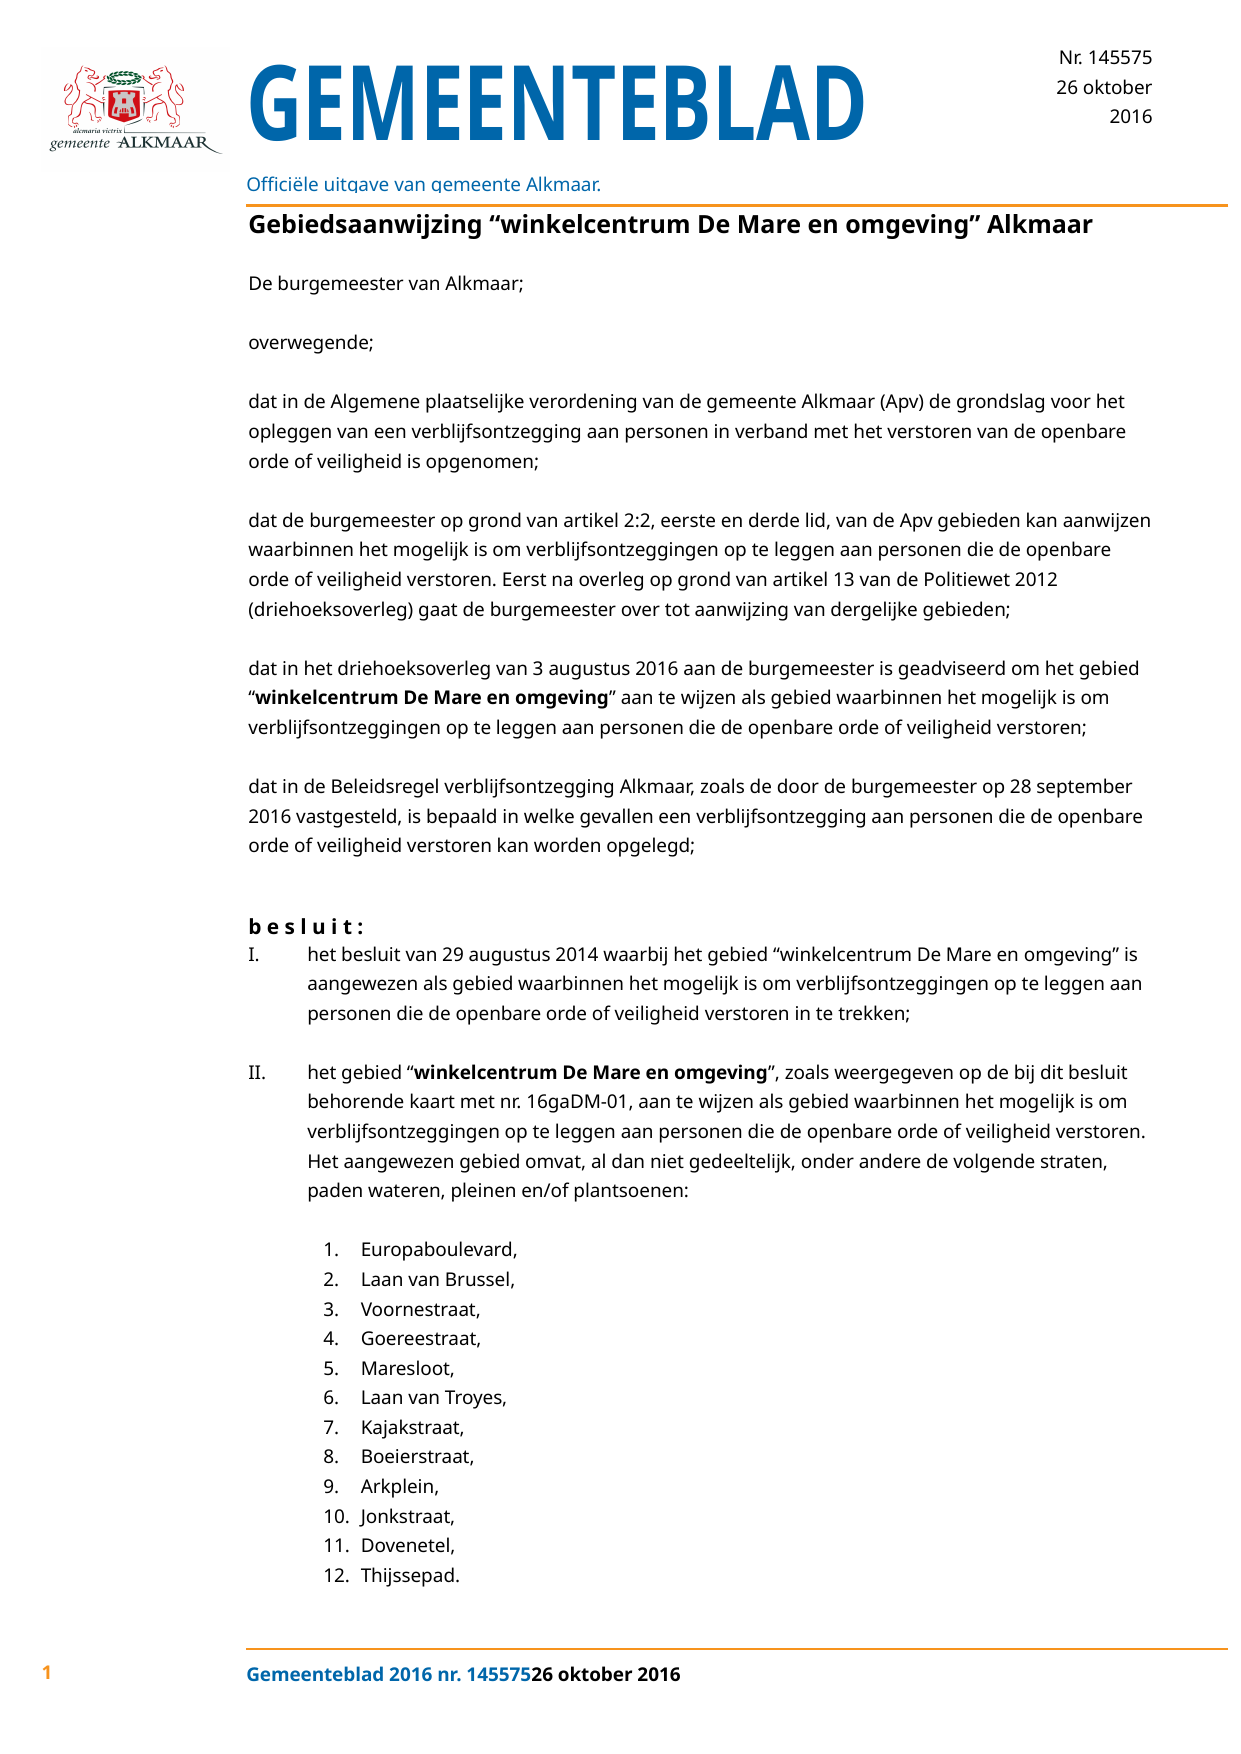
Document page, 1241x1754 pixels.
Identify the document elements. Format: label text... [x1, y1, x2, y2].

list Dovenetel, [323, 1532, 1152, 1558]
list Europaboulevard, [323, 1237, 1152, 1262]
list Goereestraat, [323, 1325, 1152, 1351]
list Kajakstraat, [323, 1414, 1152, 1440]
text dat in de Beleidsregel verblijfsontzegging Alkmaar, zoals de door de burgemeester op 28 september 2016 vastgesteld, is bepaald in welke gevallen een verblijfsontzegging aan personen die de openbare orde of veiligheid verstoren kan worden opgelegd; [248, 773, 1152, 858]
list Voornestraat, [323, 1296, 1152, 1322]
text dat in de Algemene plaatselijke verordening van de gemeente Alkmaar (Apv) de grondslag voor het opleggen van een verblijfsontzegging aan personen in verband met het verstoren van de openbare orde of veiligheid is opgenomen; [248, 389, 1152, 473]
list Thijssepad. [323, 1562, 1152, 1588]
text overwegende; [248, 329, 1152, 355]
text De burgemeester van Alkmaar; [248, 270, 1152, 296]
list het gebied “winkelcentrum De Mare en omgeving”, zoals weergegeven op de bij dit besluit behorende kaart met nr. 16gaDM-01, aan te wijzen als gebied waarbinnen het mogelijk is om verblijfsontzeggingen op te leggen aan personen die de openbare orde of veiligheid verstoren. Het aangewezen gebied omvat, al dan niet gedeeltelijk, onder andere de volgende straten, paden wateren, pleinen en/of plantsoenen: [248, 1059, 1152, 1203]
list Jonkstraat, [323, 1503, 1152, 1529]
text dat de burgemeester op grond van artikel 2:2, eerste en derde lid, van de Apv gebieden kan aanwijzen waarbinnen het mogelijk is om verblijfsontzeggingen op te leggen aan personen die de openbare orde of veiligheid verstoren. Eerst na overleg op grond van artikel 13 van de Politiewet 2012 (driehoeksoverleg) gaat de burgemeester over tot aanwijzing van dergelijke gebieden; [248, 507, 1152, 621]
text Gebiedsaanwijzing “winkelcentrum De Mare en omgeving” Alkmaar [248, 207, 1152, 241]
list Arkplein, [323, 1473, 1152, 1499]
list Boeierstraat, [323, 1444, 1152, 1469]
text dat in het driehoeksoverleg van 3 augustus 2016 aan de burgemeester is geadviseerd om het gebied “winkelcentrum De Mare en omgeving” aan te wijzen als gebied waarbinnen het mogelijk is om verblijfsontzeggingen op te leggen aan personen die de openbare orde of veiligheid verstoren; [248, 655, 1152, 740]
list Laan van Troyes, [323, 1384, 1152, 1410]
text b e s l u i t : [248, 912, 1152, 941]
list Laan van Brussel, [323, 1266, 1152, 1292]
picture [41, 47, 231, 172]
list het besluit van 29 augustus 2014 waarbij het gebied “winkelcentrum De Mare en omgeving” is aangewezen als gebied waarbinnen het mogelijk is om verblijfsontzeggingen op te leggen aan personen die de openbare orde of veiligheid verstoren in te trekken; [248, 941, 1152, 1026]
list Maresloot, [323, 1355, 1152, 1381]
